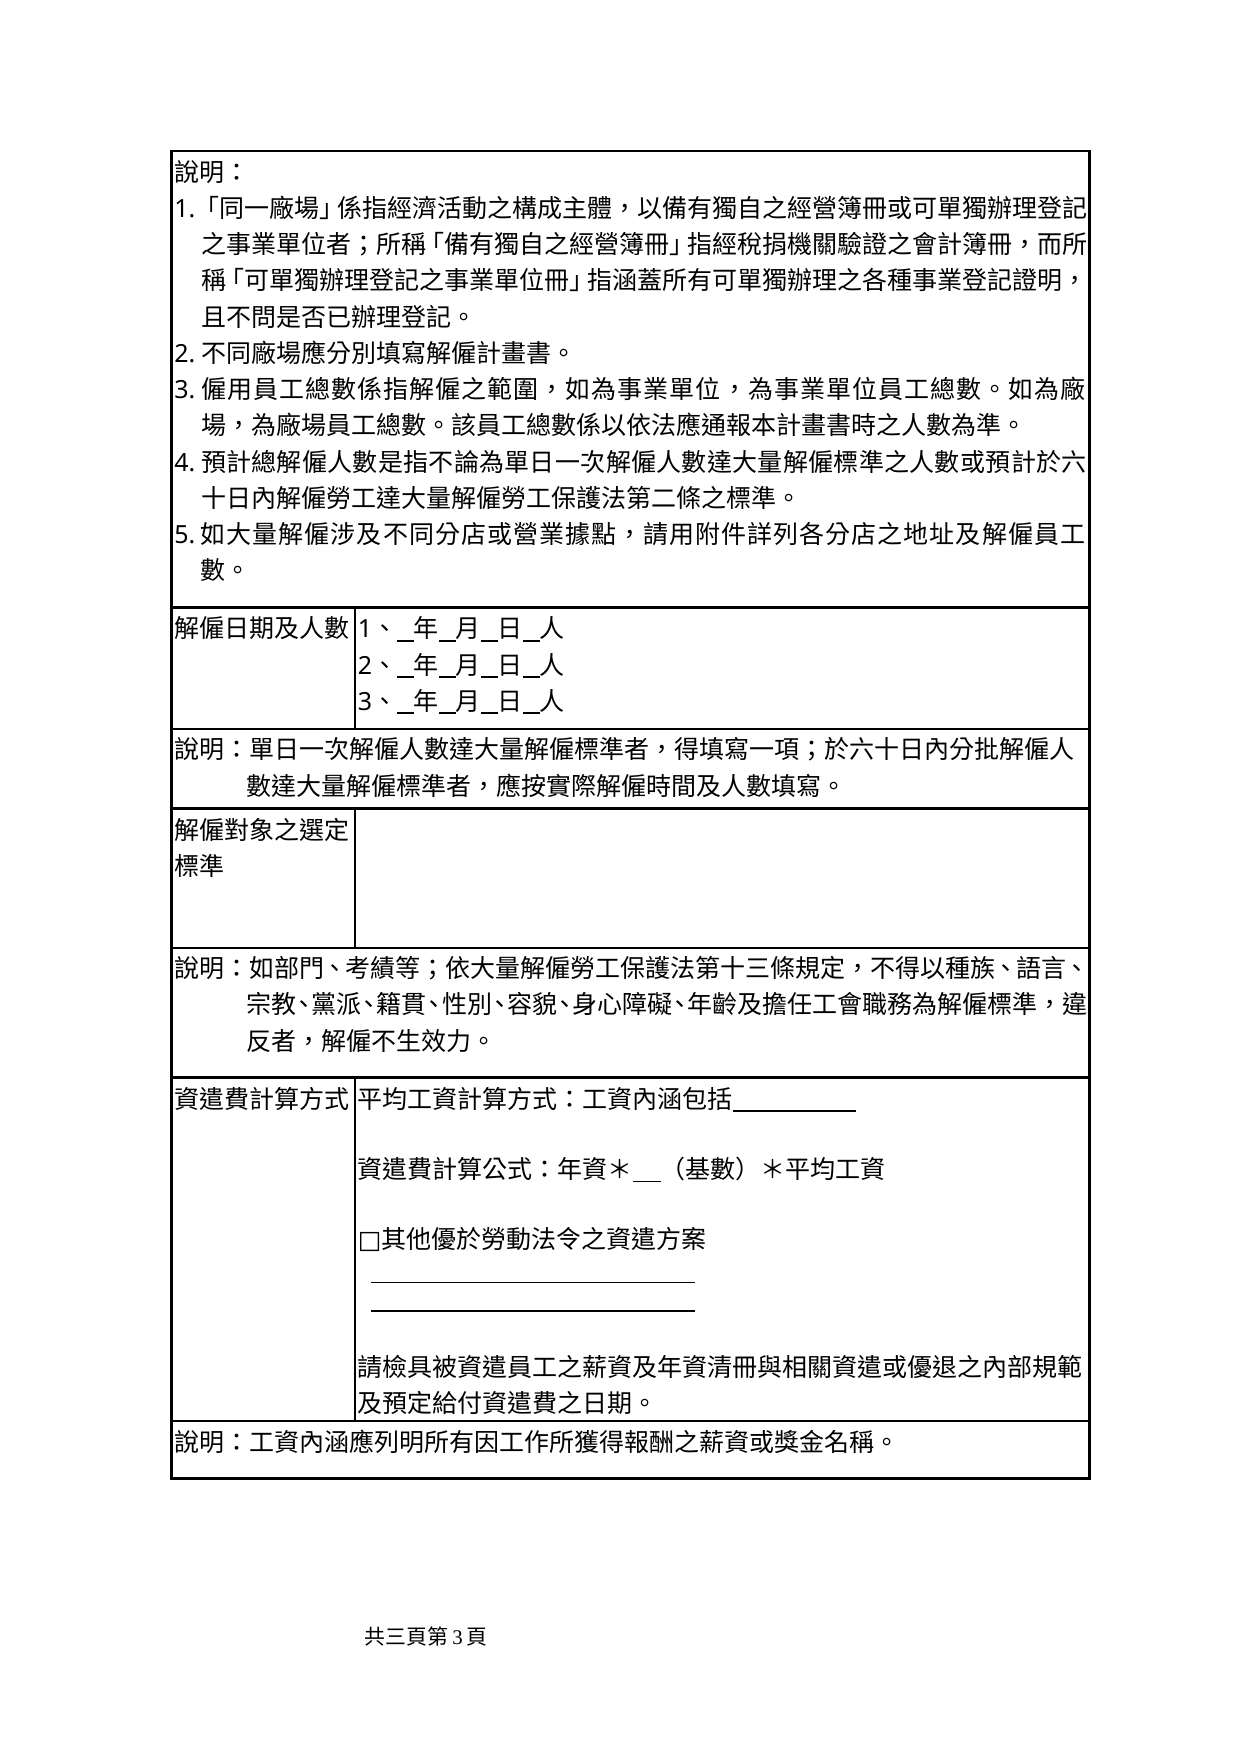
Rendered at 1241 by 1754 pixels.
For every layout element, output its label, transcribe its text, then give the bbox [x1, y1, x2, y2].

table_cell 說明： 「同一廠場」係指經濟活動之構成主體，以備有獨自之經營簿冊或可單獨辦理登記之事業單位者；所稱「備有獨自之經營簿冊」指經稅捐機關驗證之會計簿冊，而所稱「可單獨辦理登記之事業單位冊」指涵蓋所有可單獨辦理之各種事業登記證明，且不問是否已辦理登記。 不同廠場應分別填寫解僱計畫書。 僱用員工總數係指解僱之範圍，如為事業單位，為事業單位員工總數。如為廠場，為廠場員工總數。該員工總數係以依法應通報本計畫書時之人數為準。 預計總解僱人數是指不論為單日一次解僱人數達大量解僱標準之人數或預計於六十日內解僱勞工達大量解僱勞工保護法第二條之標準。 如大量解僱涉及不同分店或營業據點，請用附件詳列各分店之地址及解僱員工數。 [173, 152, 1088, 606]
table_cell 說明：單日一次解僱人數達大量解僱標準者，得填寫一項；於六十日內分批解僱人數達大量解僱標準者，應按實際解僱時間及人數填寫。 [173, 730, 1088, 807]
table_cell 平均工資計算方式：工資內涵包括 資遣費計算公式：年資＊ （基數）＊平均工資 □其他優於勞動法令之資遣方案 請檢具被資遣員工之薪資及年資清冊與相關資遣或優退之內部規範及預定給付資遣費之日期。 [356, 1079, 1088, 1420]
table_cell [356, 810, 1088, 947]
table_cell 說明：如部門、考績等；依大量解僱勞工保護法第十三條規定，不得以種族、語言、宗教、黨派、籍貫、性別、容貌、身心障礙、年齡及擔任工會職務為解僱標準，違反者，解僱不生效力。 [173, 949, 1088, 1076]
table_cell 解僱對象之選定標準 [173, 810, 354, 947]
table_cell 說明：工資內涵應列明所有因工作所獲得報酬之薪資或獎金名稱。 [173, 1422, 1088, 1477]
table_cell 1、 年 月 日 人 2、 年 月 日 人 3、 年 月 日 人 [356, 609, 1088, 728]
table_cell 資遣費計算方式 [173, 1079, 354, 1420]
table_cell 解僱日期及人數 [173, 609, 354, 728]
